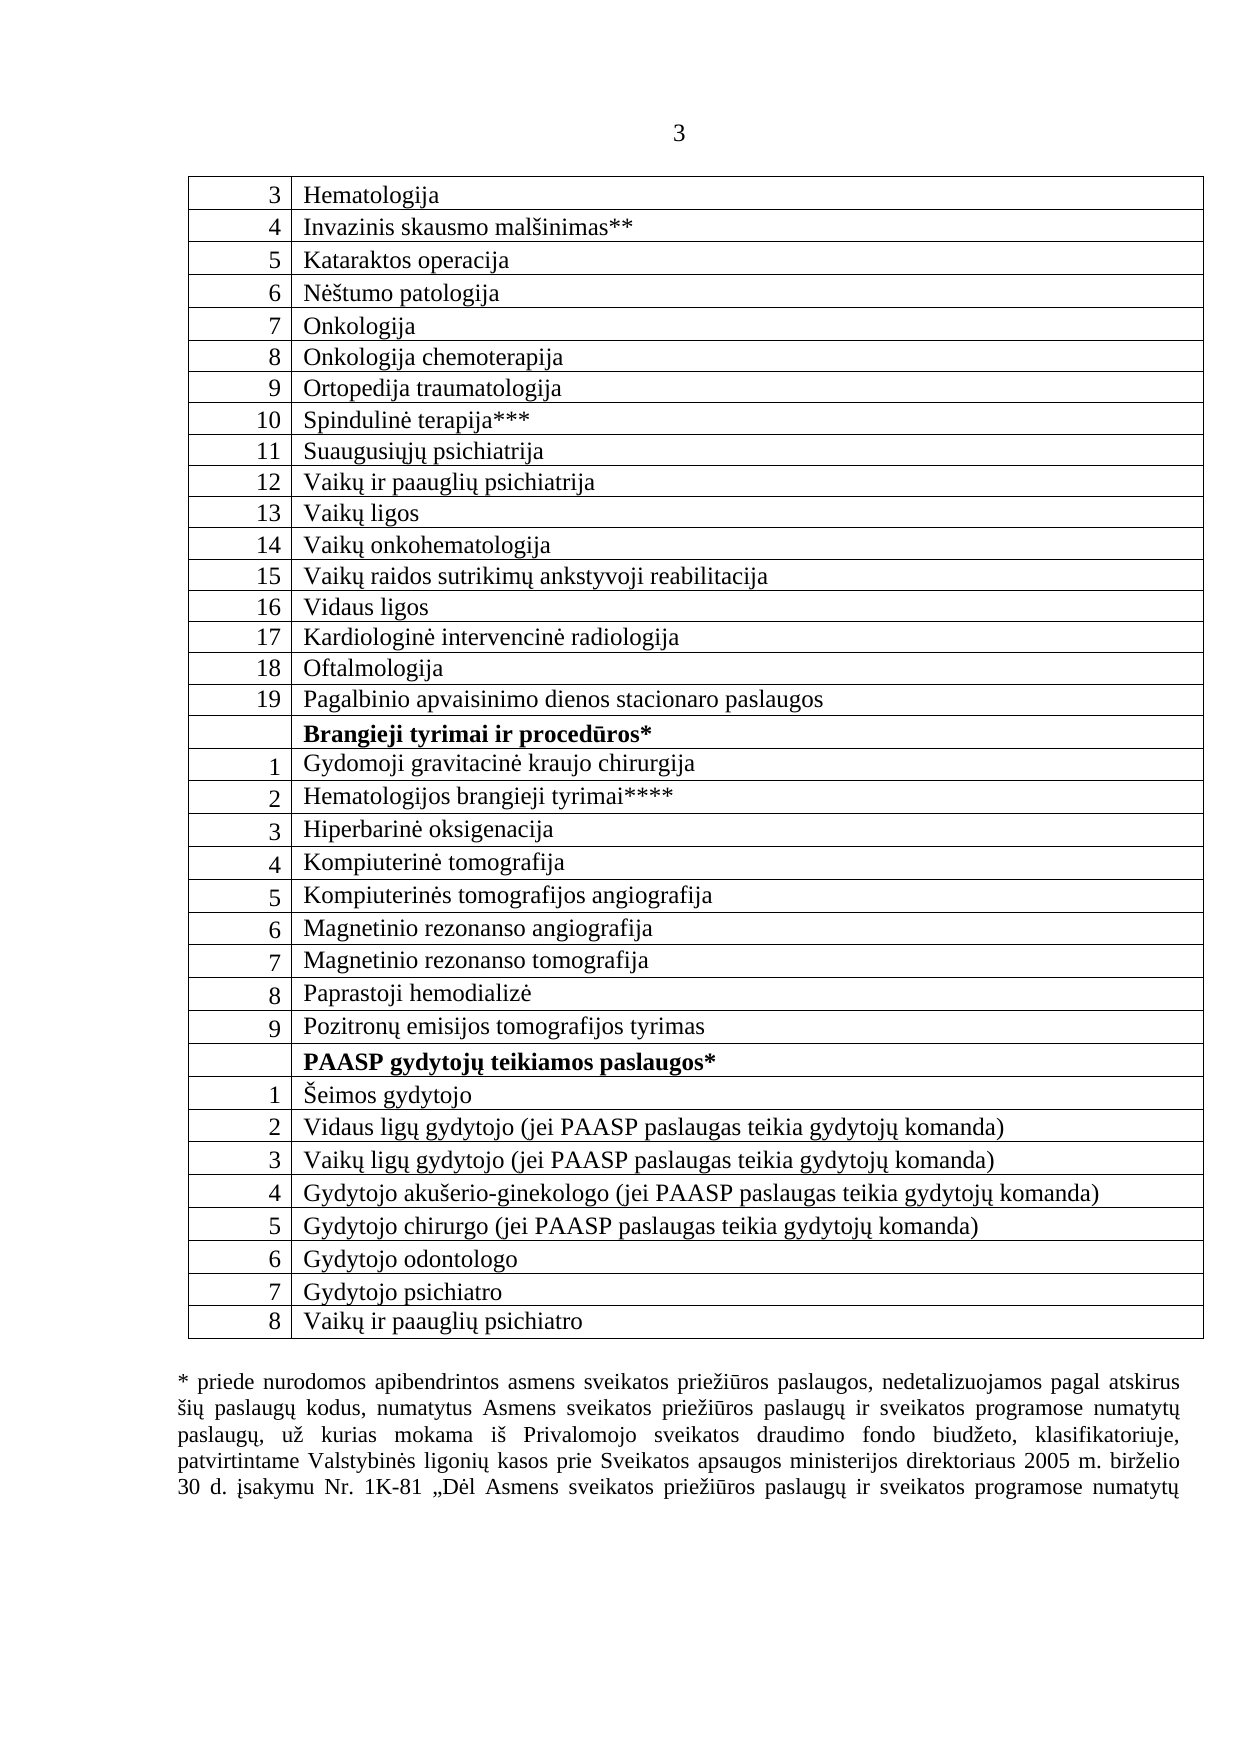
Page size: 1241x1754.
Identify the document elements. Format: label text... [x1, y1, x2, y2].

table_cell Nėštumo patologija [292, 275, 1203, 307]
table_cell Šeimos gydytojo [292, 1077, 1203, 1108]
table_cell 4 [189, 210, 291, 241]
table_cell Kompiuterinė tomografija [292, 847, 1203, 879]
table_cell 7 [189, 1274, 291, 1305]
table_cell 17 [189, 622, 291, 652]
table_cell Magnetinio rezonanso angiografija [292, 913, 1203, 944]
table_cell Vaikų ligos [292, 497, 1203, 527]
table_cell Spindulinė terapija*** [292, 403, 1203, 433]
table_cell Gydytojo psichiatro [292, 1274, 1203, 1305]
table_cell 2 [189, 781, 291, 813]
table_cell 9 [189, 1011, 291, 1043]
table_cell 15 [189, 560, 291, 590]
table_cell 3 [189, 814, 291, 846]
table_cell 4 [189, 847, 291, 879]
table_cell 5 [189, 1208, 291, 1240]
table_cell Invazinis skausmo malšinimas** [292, 210, 1203, 241]
table_cell 8 [189, 978, 291, 1010]
table_cell Gydytojo chirurgo (jei PAASP paslaugas teikia gydytojų komanda) [292, 1208, 1203, 1240]
table_cell 12 [189, 466, 291, 496]
table_cell [189, 716, 291, 747]
table_cell Vidaus ligų gydytojo (jei PAASP paslaugas teikia gydytojų komanda) [292, 1110, 1203, 1141]
table_cell 16 [189, 591, 291, 621]
table_cell 6 [189, 275, 291, 307]
table_cell 6 [189, 913, 291, 944]
table_cell 1 [189, 749, 291, 780]
table_cell [189, 1044, 291, 1076]
table_cell Vaikų raidos sutrikimų ankstyvoji reabilitacija [292, 560, 1203, 590]
table_cell 9 [189, 372, 291, 402]
table_cell Gydomoji gravitacinė kraujo chirurgija [292, 749, 1203, 780]
table_cell Oftalmologija [292, 653, 1203, 683]
table_cell Brangieji tyrimai ir procedūros* [292, 716, 1203, 747]
table_cell 4 [189, 1175, 291, 1207]
table_cell 18 [189, 653, 291, 683]
table_cell Pozitronų emisijos tomografijos tyrimas [292, 1011, 1203, 1043]
table_cell 5 [189, 242, 291, 274]
table_cell 5 [189, 880, 291, 912]
table_cell 8 [189, 1306, 291, 1338]
table_cell Hematologijos brangieji tyrimai**** [292, 781, 1203, 813]
table_cell Vaikų ligų gydytojo (jei PAASP paslaugas teikia gydytojų komanda) [292, 1142, 1203, 1174]
table_cell Suaugusiųjų psichiatrija [292, 435, 1203, 465]
table_cell 2 [189, 1110, 291, 1141]
table_cell 14 [189, 528, 291, 558]
table_cell Kataraktos operacija [292, 242, 1203, 274]
table_cell Vaikų onkohematologija [292, 528, 1203, 558]
table_cell Onkologija chemoterapija [292, 341, 1203, 371]
table_cell 19 [189, 685, 291, 715]
table_cell 3 [189, 177, 291, 208]
table_cell 6 [189, 1241, 291, 1272]
table_cell 7 [189, 308, 291, 340]
table_cell Gydytojo odontologo [292, 1241, 1203, 1272]
table_cell Pagalbinio apvaisinimo dienos stacionaro paslaugos [292, 685, 1203, 715]
table_cell PAASP gydytojų teikiamos paslaugos* [292, 1044, 1203, 1076]
table_cell Vaikų ir paauglių psichiatro [292, 1306, 1203, 1338]
text * priede nurodomos apibendrintos asmens sveikatos priežiūros paslaugos, nedetalizuojamos pagal atskirus šių paslaugų kodus, numatytus Asmens sveikatos priežiūros paslaugų ir sveikatos programose numatytų paslaugų, už kurias mokama iš Privalomojo sveikatos draudimo fondo biudžeto, klasifikatoriuje, patvirtintame Valstybinės ligonių kasos prie Sveikatos apsaugos ministerijos direktoriaus 2005 m. birželio 30 d. įsakymu Nr. 1K-81 „Dėl Asmens sveikatos priežiūros paslaugų ir sveikatos programose numatytų [177, 1368, 1181, 1500]
table_cell Paprastoji hemodializė [292, 978, 1203, 1010]
table_cell Ortopedija traumatologija [292, 372, 1203, 402]
table_cell Gydytojo akušerio-ginekologo (jei PAASP paslaugas teikia gydytojų komanda) [292, 1175, 1203, 1207]
table_cell 1 [189, 1077, 291, 1108]
table_cell Magnetinio rezonanso tomografija [292, 945, 1203, 977]
table_cell Onkologija [292, 308, 1203, 340]
table_cell 8 [189, 341, 291, 371]
table_cell 3 [189, 1142, 291, 1174]
table_cell Kardiologinė intervencinė radiologija [292, 622, 1203, 652]
table_cell Hematologija [292, 177, 1203, 208]
table_cell 7 [189, 945, 291, 977]
table_cell Vidaus ligos [292, 591, 1203, 621]
table_cell 13 [189, 497, 291, 527]
table_cell Hiperbarinė oksigenacija [292, 814, 1203, 846]
table_cell Kompiuterinės tomografijos angiografija [292, 880, 1203, 912]
table_cell 10 [189, 403, 291, 433]
table_cell Vaikų ir paauglių psichiatrija [292, 466, 1203, 496]
table_cell 11 [189, 435, 291, 465]
